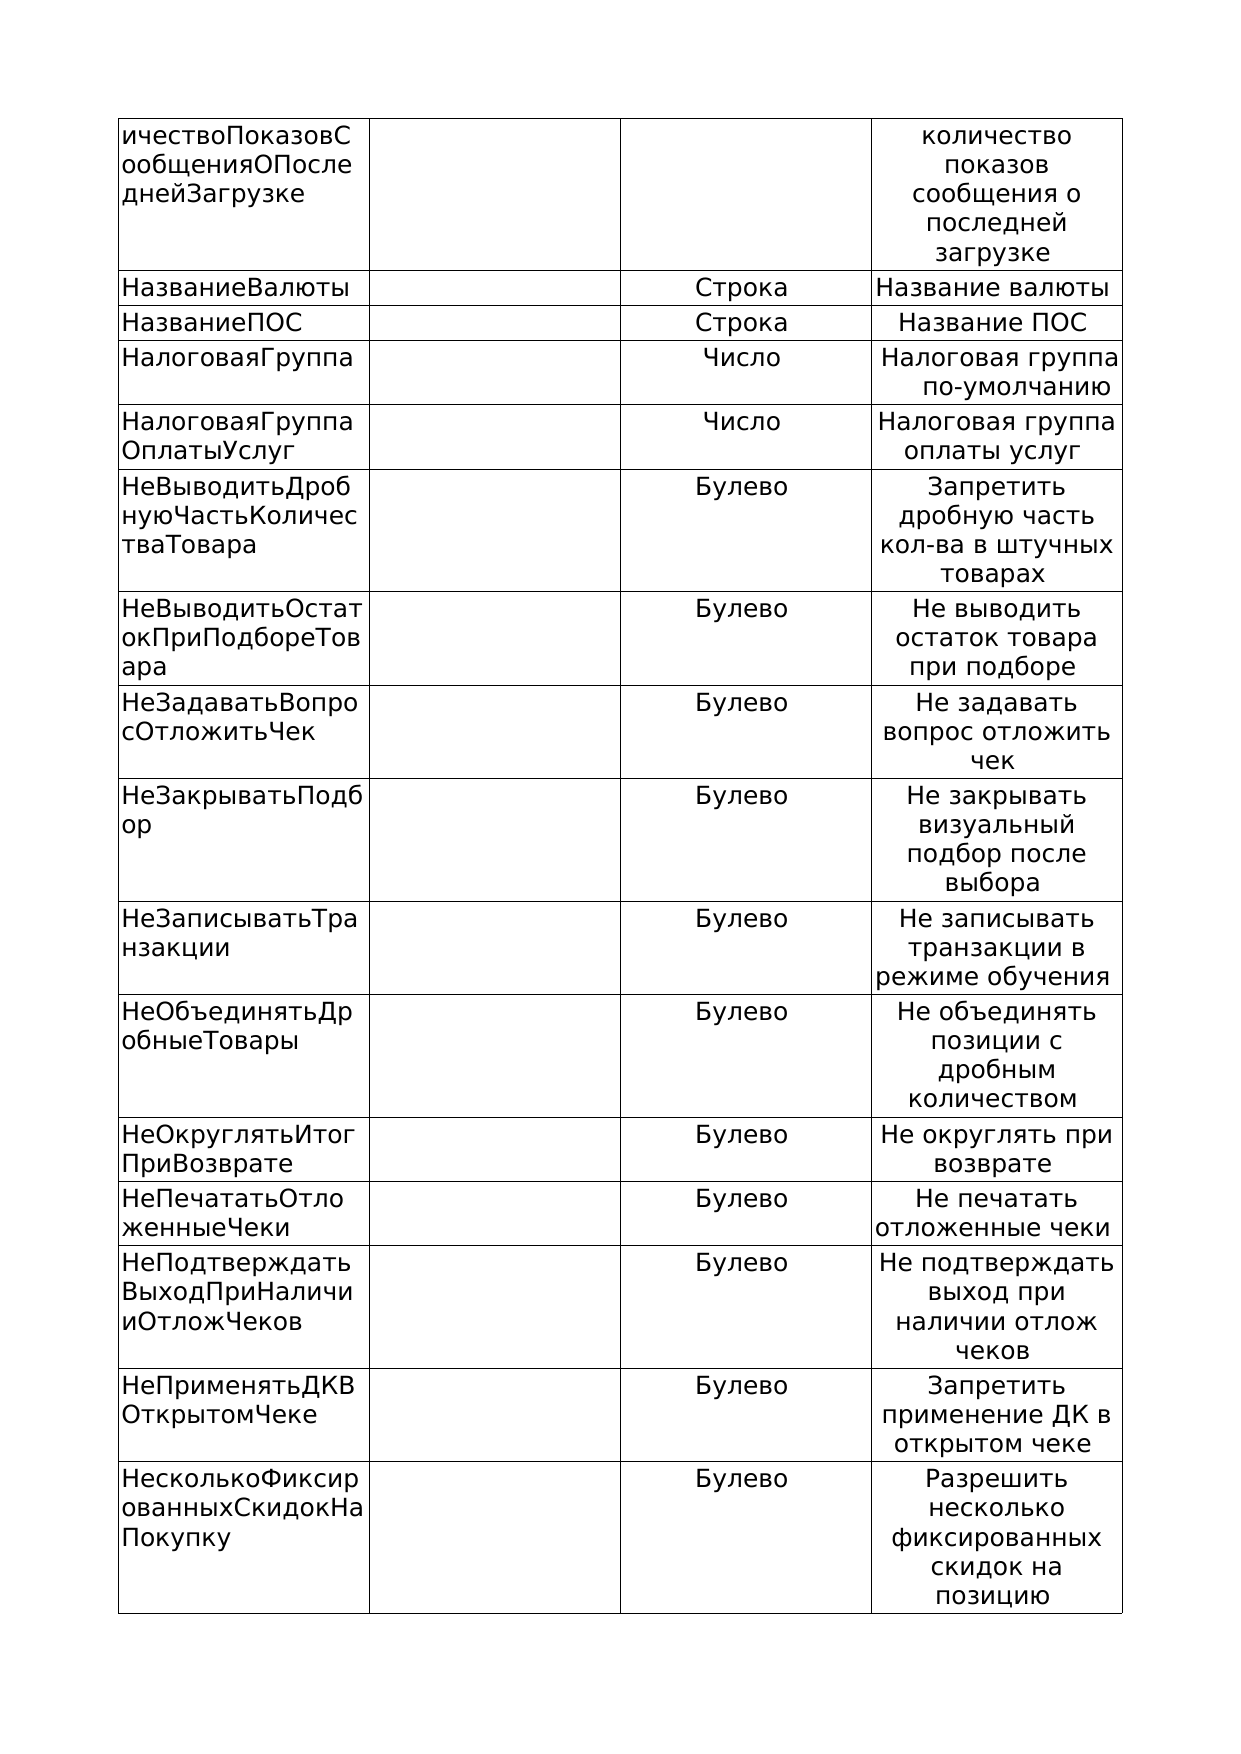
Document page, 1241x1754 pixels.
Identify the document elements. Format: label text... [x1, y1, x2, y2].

table_cell Булево [621, 1118, 871, 1181]
table_cell НеПечататьОтложенныеЧеки [119, 1182, 369, 1245]
table_cell Булево [621, 1182, 871, 1245]
table_cell Число [621, 405, 871, 469]
table_cell Строка [621, 306, 871, 340]
table_cell Разрешить несколько фиксированных скидок на позицию [872, 1462, 1122, 1613]
table_cell Налоговая группа оплаты услуг [872, 405, 1122, 469]
table_cell количество показов сообщения о последней загрузке [872, 119, 1122, 270]
table_cell Не закрывать визуальный подбор после выбора [872, 779, 1122, 901]
table_cell Не записывать транзакции в режиме обучения [872, 902, 1122, 994]
table_cell НеПрименятьДКВОткрытомЧеке [119, 1369, 369, 1461]
table_cell Название ПОС [872, 306, 1122, 340]
table_cell Строка [621, 271, 871, 305]
table_cell Название валюты [872, 271, 1122, 305]
table_cell Булево [621, 1462, 871, 1613]
table_cell [370, 470, 620, 591]
table_cell НесколькоФиксированныхСкидокНаПокупку [119, 1462, 369, 1613]
table_cell [370, 405, 620, 469]
table_cell Не подтверждать выход при наличии отлож чеков [872, 1246, 1122, 1368]
table_cell Не округлять при возврате [872, 1118, 1122, 1181]
table_cell ичествоПоказовСообщенияОПоследнейЗагрузке [119, 119, 369, 270]
table_cell НалоговаяГруппаОплатыУслуг [119, 405, 369, 469]
table_cell Булево [621, 779, 871, 901]
table_cell Булево [621, 470, 871, 591]
table_cell Булево [621, 1369, 871, 1461]
table_cell Число [621, 341, 871, 404]
table_cell [621, 119, 871, 270]
table_cell [370, 1462, 620, 1613]
table_cell Не выводить остаток товара при подборе [872, 592, 1122, 685]
table_cell Запретить применение ДК в открытом чеке [872, 1369, 1122, 1461]
table_cell Не объединять позиции с дробным количеством [872, 995, 1122, 1117]
table_cell [370, 306, 620, 340]
table_cell [370, 1118, 620, 1181]
table_cell [370, 1182, 620, 1245]
table_cell Булево [621, 686, 871, 778]
table_cell НеЗакрыватьПодбор [119, 779, 369, 901]
table_cell [370, 1246, 620, 1368]
table_cell НазваниеВалюты [119, 271, 369, 305]
table_cell [370, 271, 620, 305]
table_cell [370, 902, 620, 994]
table_cell [370, 686, 620, 778]
table_cell Булево [621, 1246, 871, 1368]
table_cell Булево [621, 592, 871, 685]
table_cell [370, 779, 620, 901]
table_cell НазваниеПОС [119, 306, 369, 340]
table_cell Булево [621, 995, 871, 1117]
table_cell [370, 592, 620, 685]
table_cell [370, 995, 620, 1117]
table_cell НеЗаписыватьТранзакции [119, 902, 369, 994]
table_cell НеПодтверждатьВыходПриНаличииОтложЧеков [119, 1246, 369, 1368]
table_cell Не печатать отложенные чеки [872, 1182, 1122, 1245]
table_cell [370, 1369, 620, 1461]
table_cell Не задавать вопрос отложить чек [872, 686, 1122, 778]
table_cell Запретить дробную часть кол-ва в штучных товарах [872, 470, 1122, 591]
table_cell НеЗадаватьВопросОтложитьЧек [119, 686, 369, 778]
table_cell НеОбъединятьДробныеТовары [119, 995, 369, 1117]
table_cell НалоговаяГруппа [119, 341, 369, 404]
table_cell НеОкруглятьИтогПриВозврате [119, 1118, 369, 1181]
table_cell [370, 341, 620, 404]
table_cell НеВыводитьОстатокПриПодбореТовара [119, 592, 369, 685]
table_cell [370, 119, 620, 270]
table_cell НеВыводитьДробнуюЧастьКоличестваТовара [119, 470, 369, 591]
table_cell Налоговая группа по-умолчанию [872, 341, 1122, 404]
table_cell Булево [621, 902, 871, 994]
